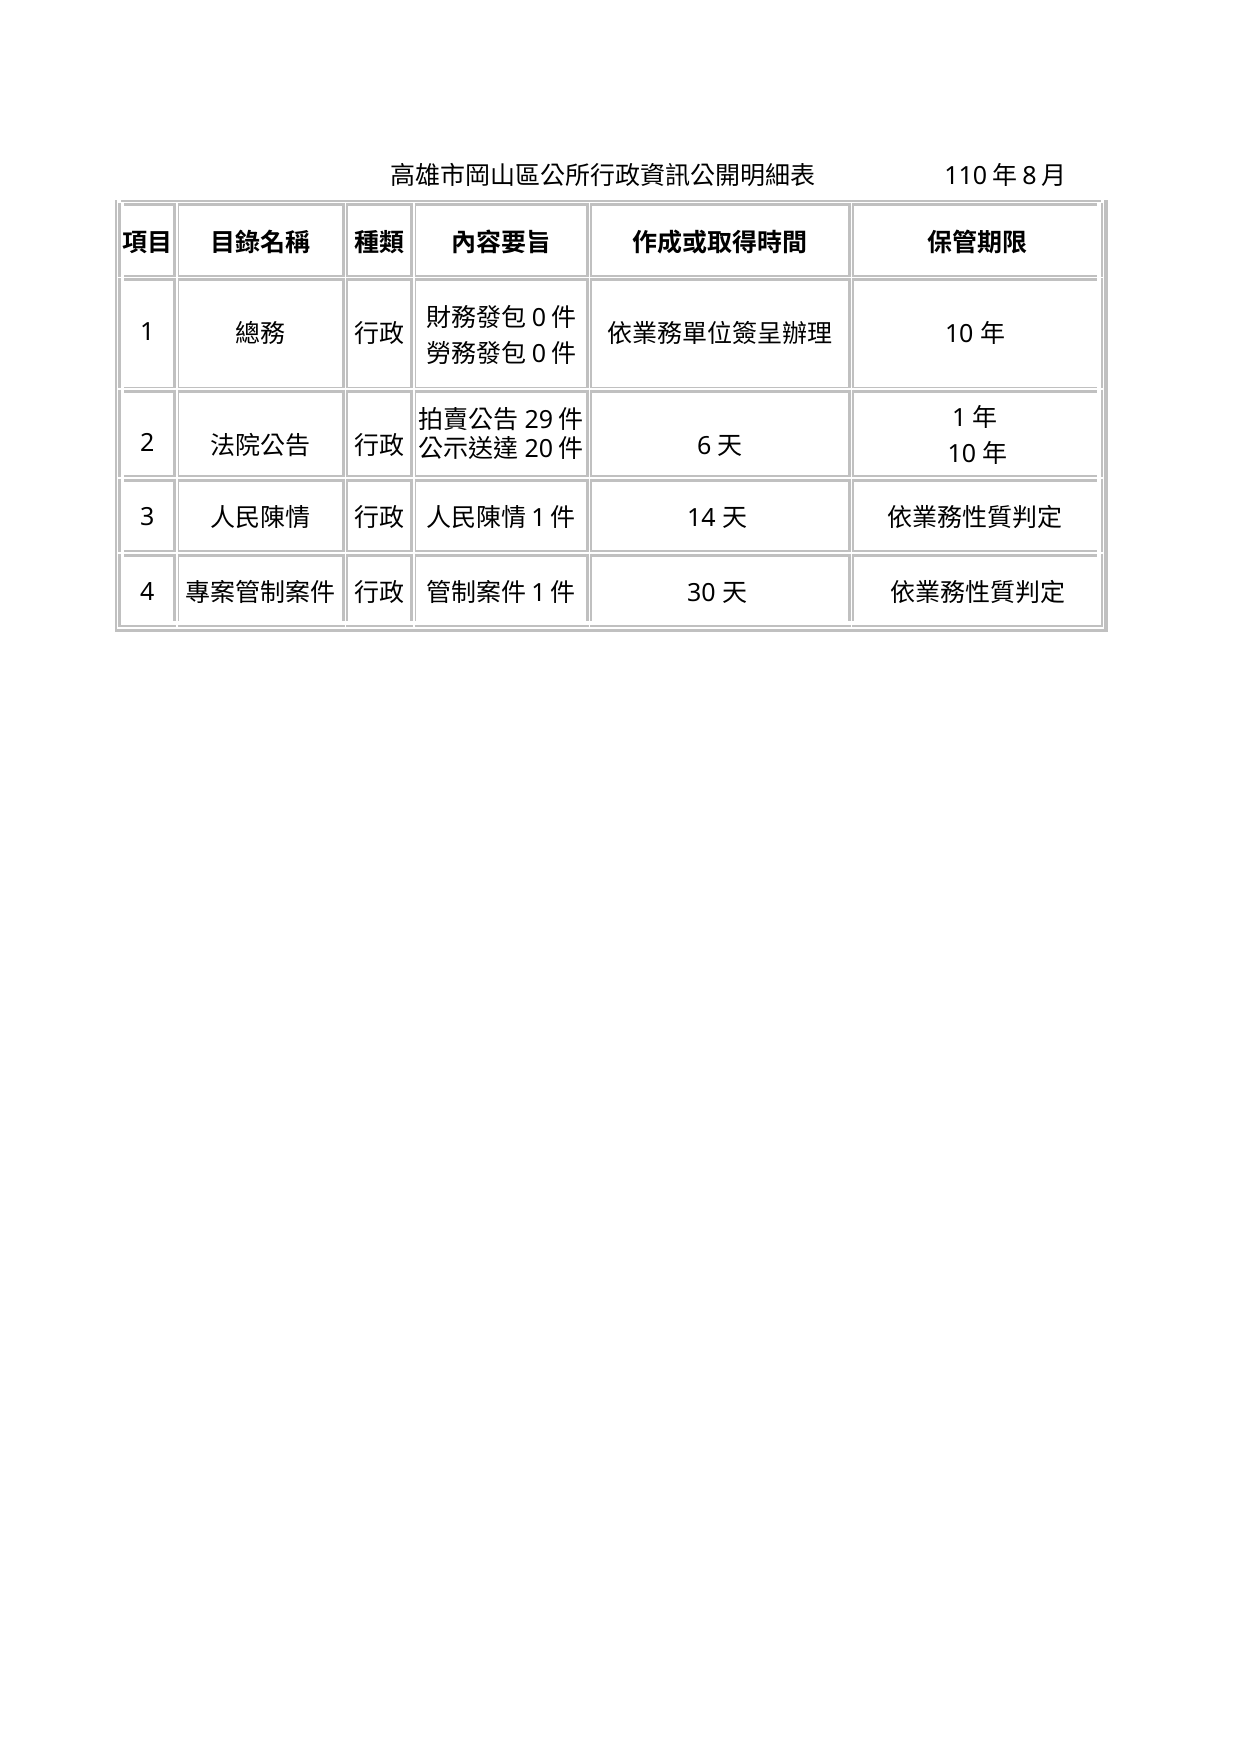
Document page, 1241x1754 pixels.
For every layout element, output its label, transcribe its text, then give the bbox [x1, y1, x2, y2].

table_cell 內容要旨 [416, 206, 586, 275]
table_cell 管制案件1件 [413, 550, 589, 625]
table_cell 30 天 [589, 550, 851, 625]
table_cell 種類 [348, 206, 410, 275]
table_cell 依業務性質判定 [851, 550, 1104, 625]
table_cell 總務 [179, 281, 342, 386]
table_cell 依業務單位簽呈辦理 [592, 281, 848, 386]
table_cell 專案管制案件 [176, 550, 345, 625]
table_cell 拍賣公告 29件 公示送達 20件 [416, 393, 586, 475]
table_cell 財務發包 0件 勞務發包 0件 [416, 281, 586, 386]
table_header 高雄市岡山區公所行政資訊公開明細表 110年8月 [118, 148, 1104, 200]
table_cell 行政 [348, 281, 410, 386]
table_cell 行政 [348, 393, 410, 475]
table_cell 人民陳情1件 [416, 482, 586, 550]
table_cell 2 [118, 386, 176, 475]
table_cell 1 [118, 275, 176, 386]
table_cell 依業務性質判定 [851, 475, 1104, 550]
table_cell 1 年 10 年 [851, 386, 1104, 475]
table_cell 行政 [345, 550, 413, 625]
table_cell 目錄名稱 [179, 206, 342, 275]
table_cell 10 年 [851, 275, 1104, 386]
table_cell 行政 [348, 482, 410, 550]
table_cell 14 天 [592, 482, 848, 550]
table_cell 法院公告 [179, 393, 342, 475]
table_cell 人民陳情 [179, 482, 342, 550]
table_cell 保管期限 [851, 200, 1104, 275]
table_cell 項目 [118, 200, 176, 275]
table_cell 6 天 [592, 393, 848, 475]
table_cell 3 [118, 475, 176, 550]
table_cell 作成或取得時間 [592, 206, 848, 275]
table_cell 4 [118, 550, 176, 625]
